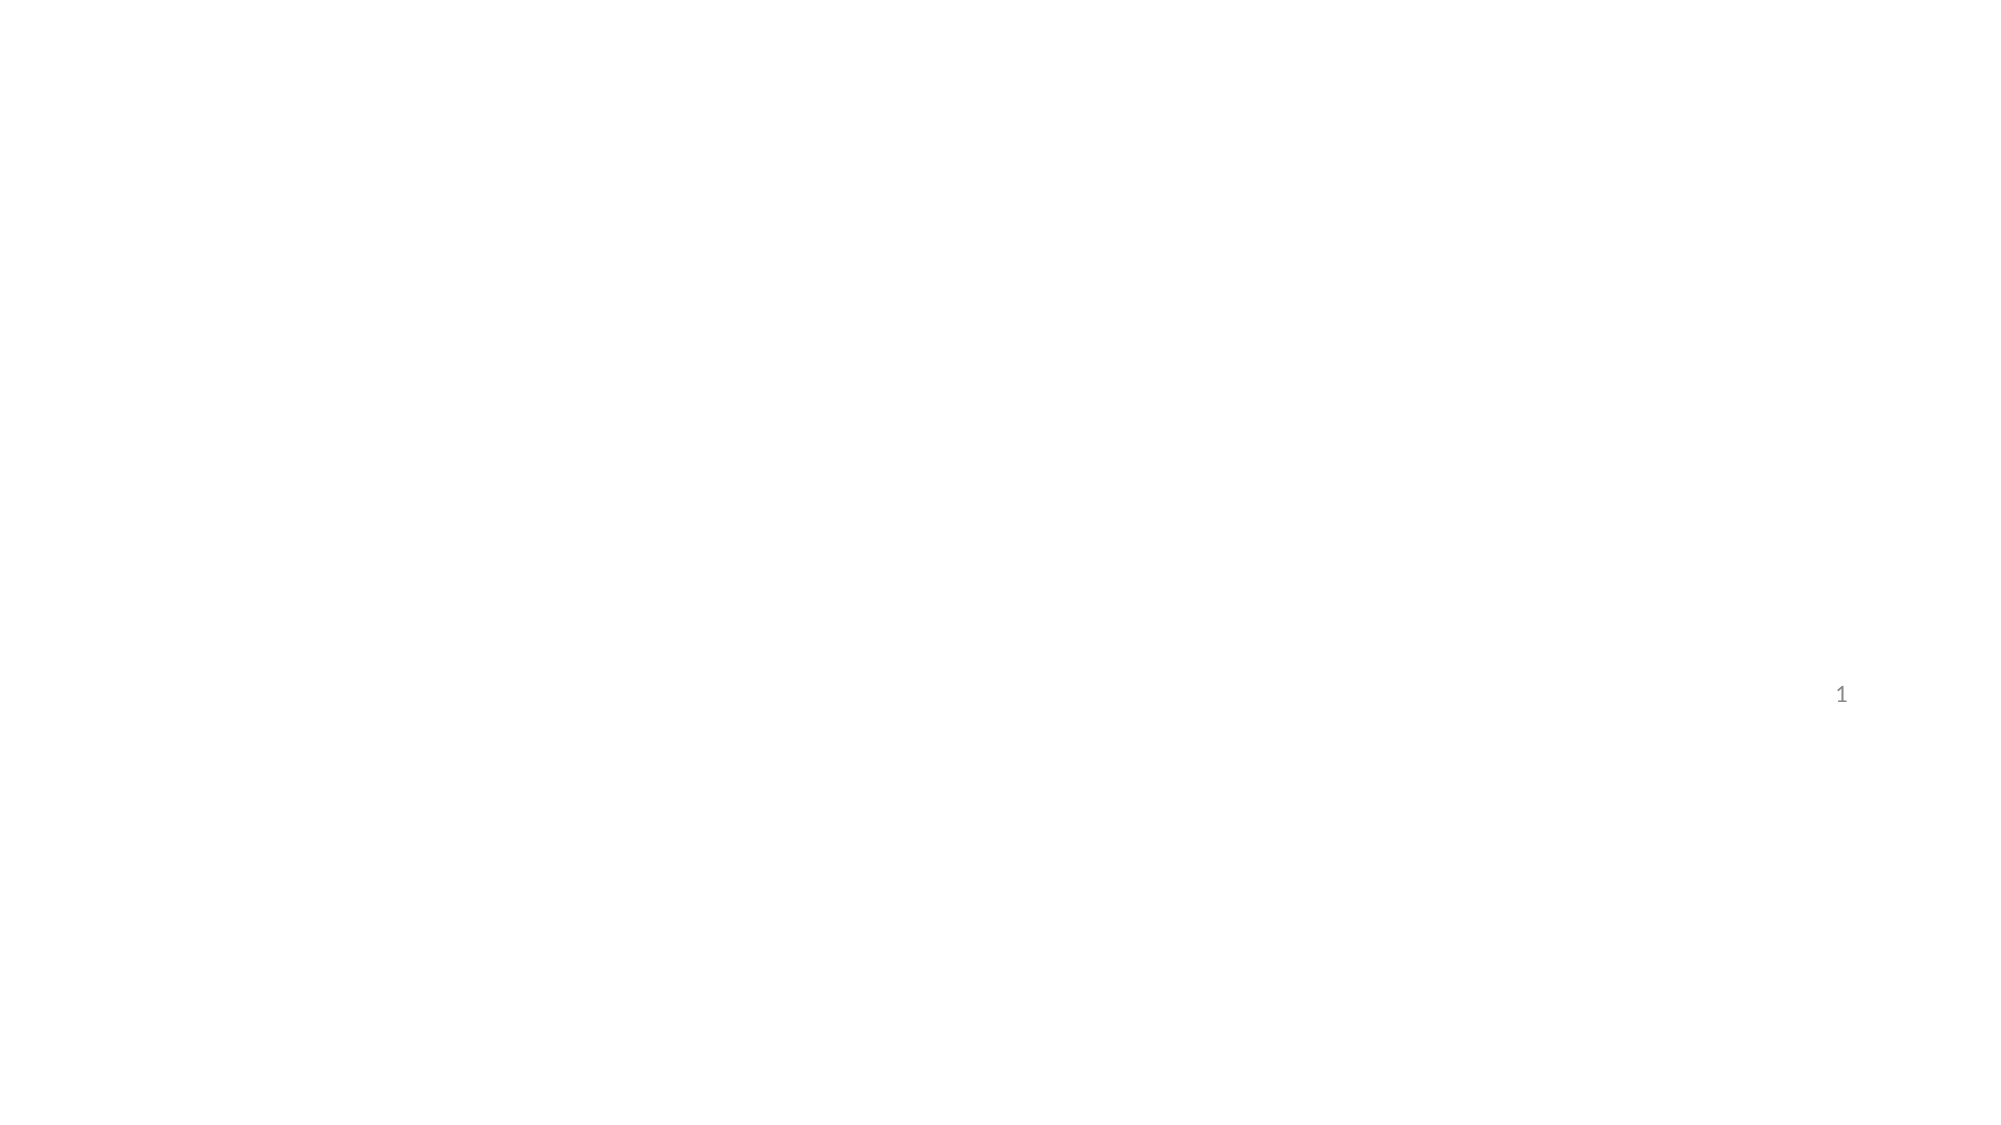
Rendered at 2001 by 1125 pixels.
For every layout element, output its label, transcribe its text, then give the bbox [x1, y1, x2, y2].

text 1 [973, 678, 1847, 709]
